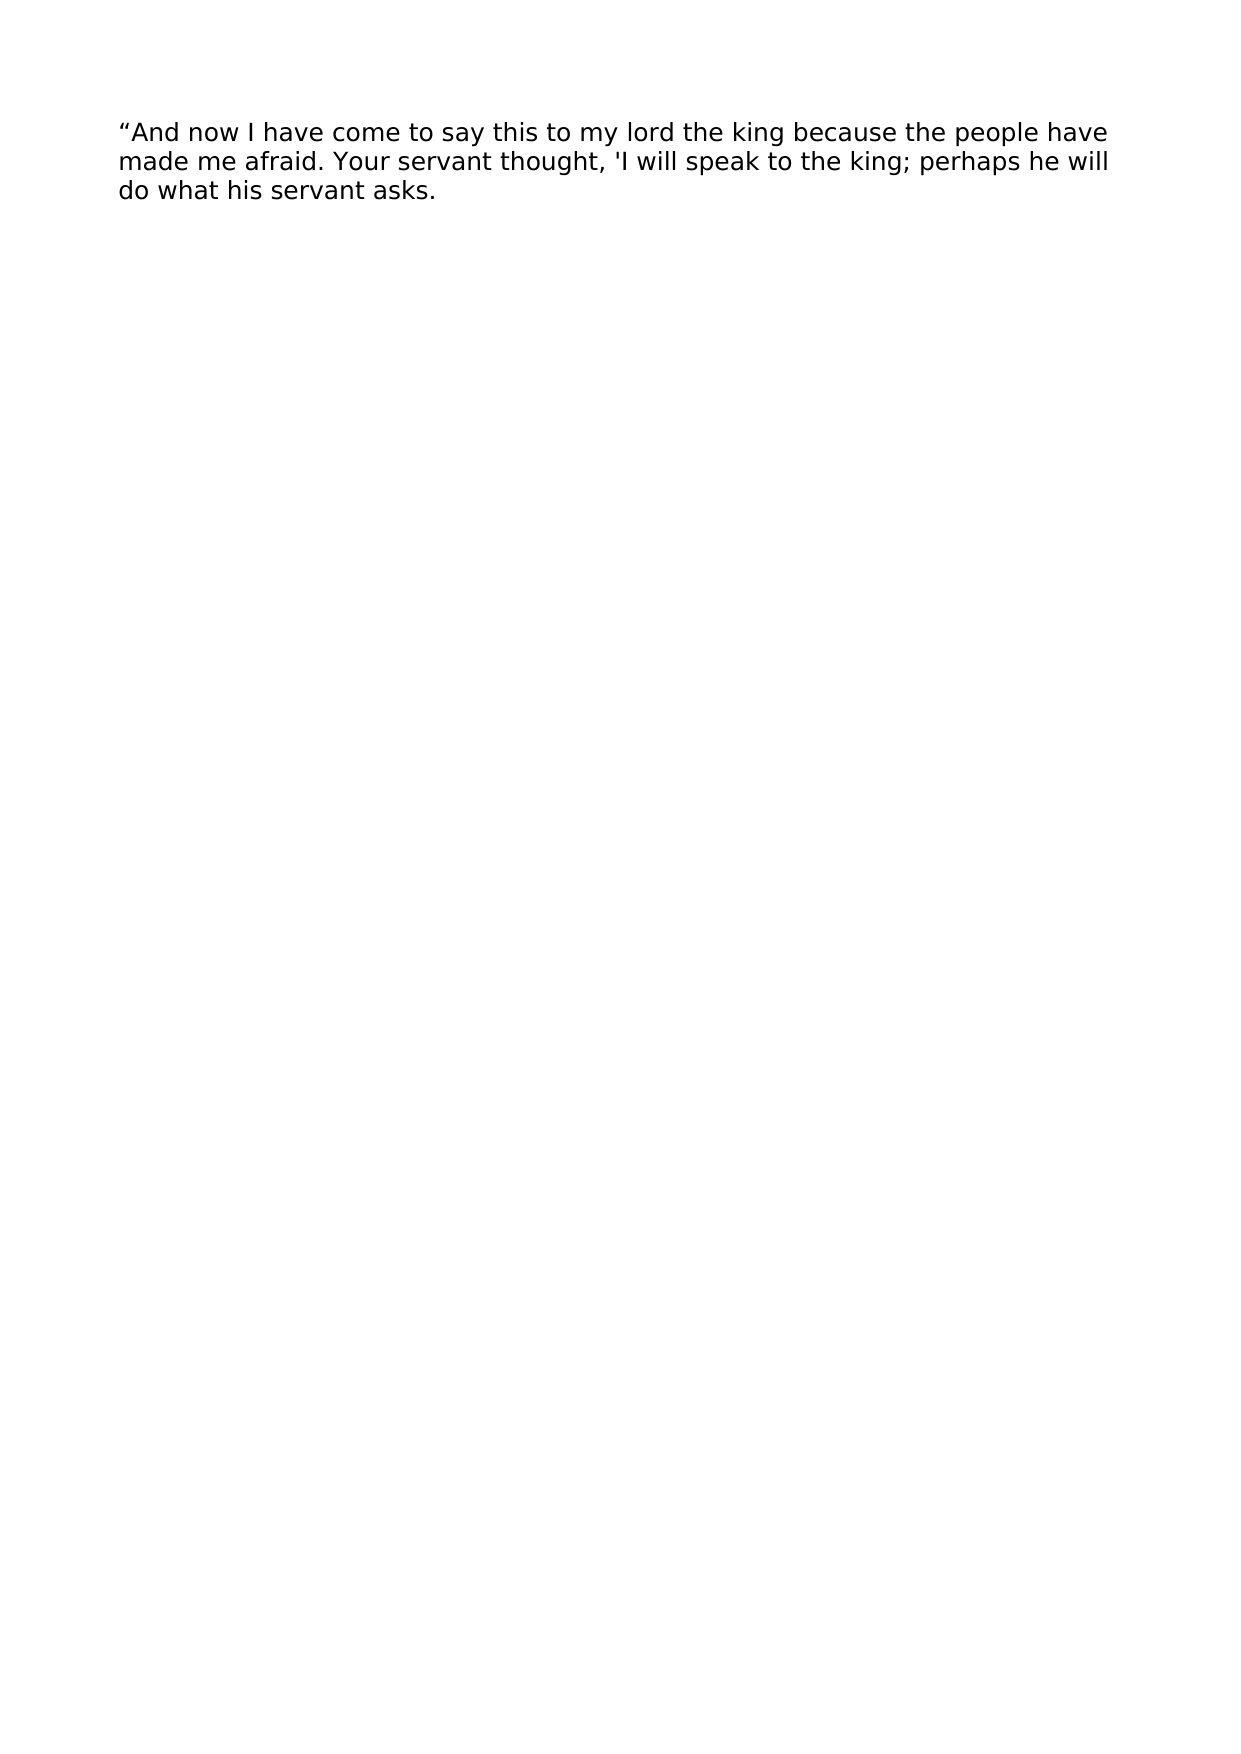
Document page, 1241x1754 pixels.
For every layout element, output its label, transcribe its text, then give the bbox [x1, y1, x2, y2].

text “And now I have come to say this to my lord the king because the people have made me afraid. Your servant thought, 'I will speak to the king; perhaps he will do what his servant asks. [118, 118, 1122, 206]
